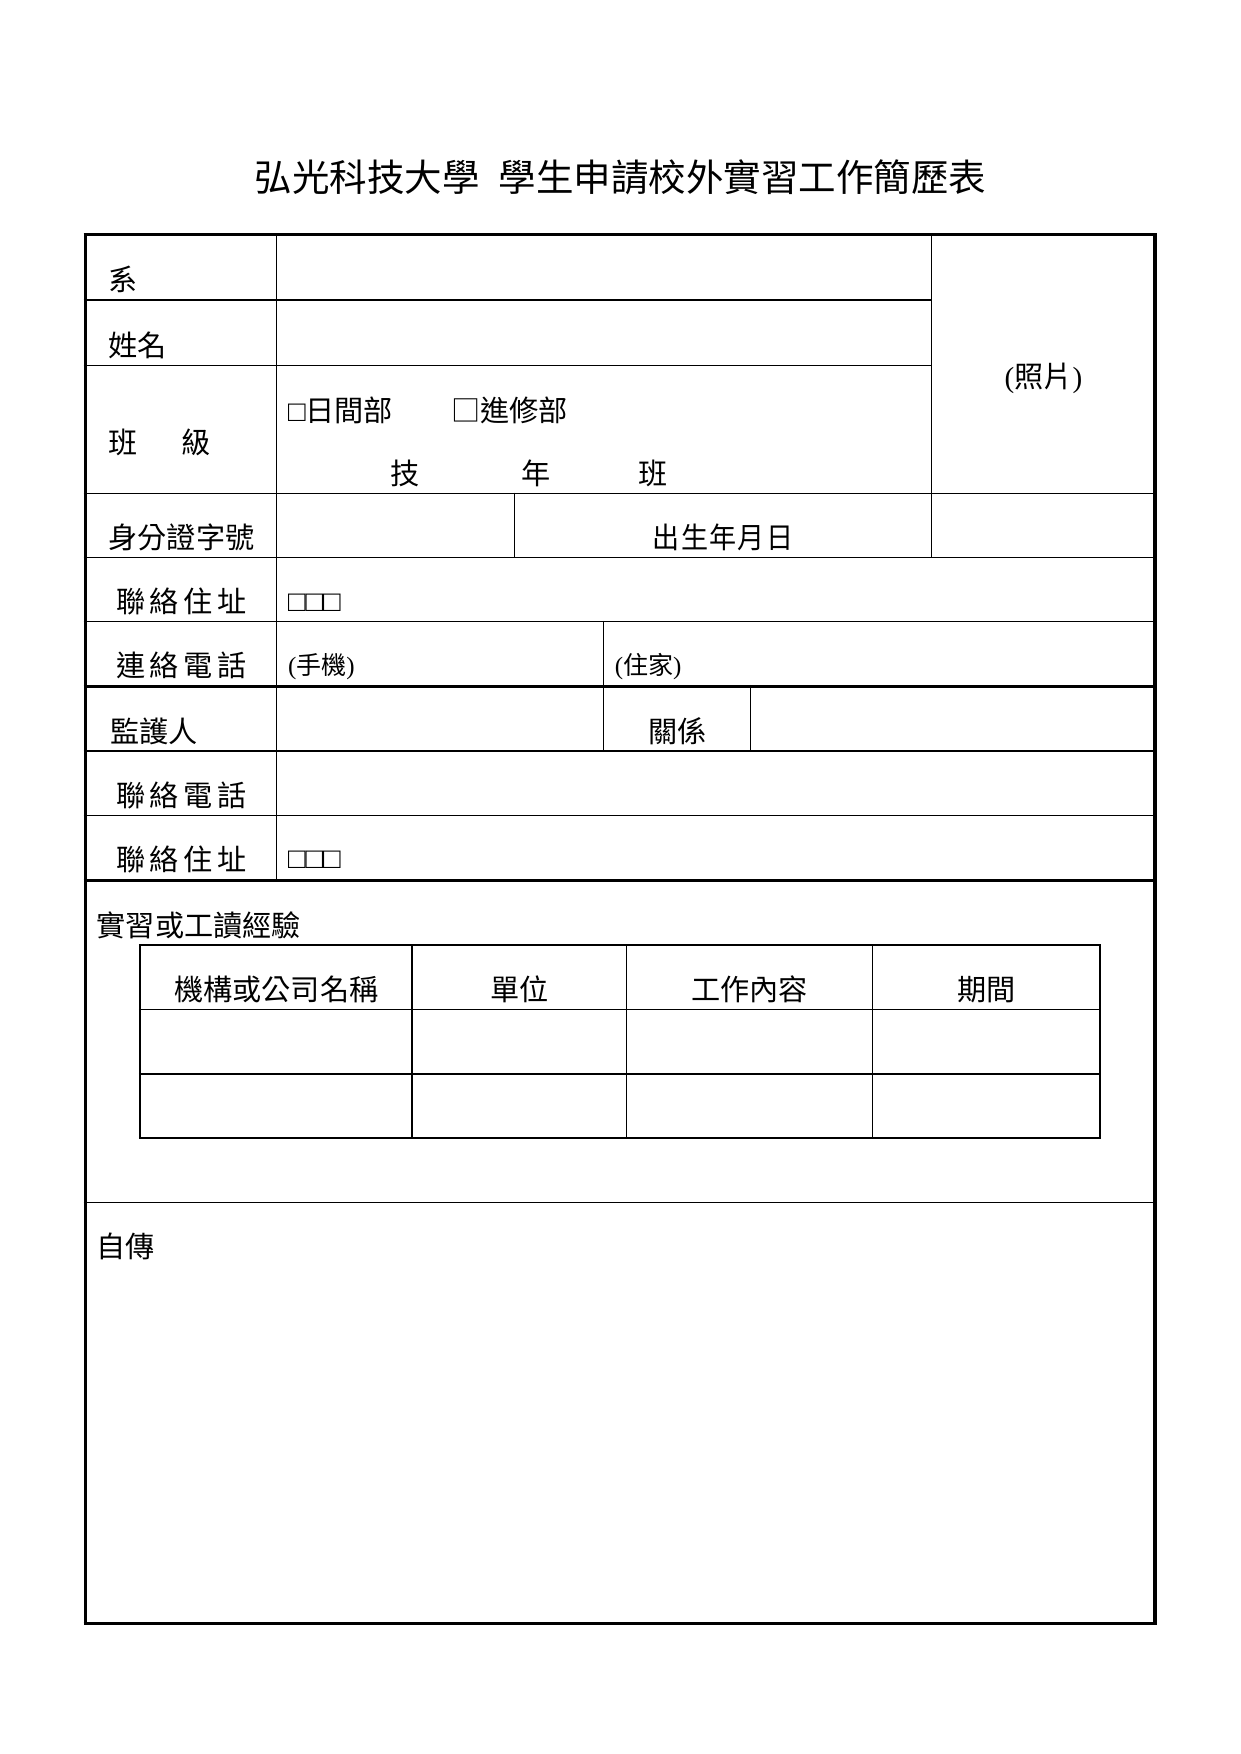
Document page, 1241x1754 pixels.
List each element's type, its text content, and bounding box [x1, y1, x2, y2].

table_cell [627, 1010, 872, 1073]
table_cell [751, 688, 1153, 750]
table_cell [932, 494, 1153, 557]
table_cell 出生年月日 [515, 494, 931, 557]
table_cell [277, 688, 603, 750]
table_header (照片) [932, 236, 1153, 493]
table_cell [873, 1010, 1099, 1073]
table_cell 聯絡住址 [87, 816, 276, 878]
table_cell [277, 301, 931, 364]
table_header 系 [87, 236, 276, 299]
table_header 期間 [873, 946, 1099, 1009]
table_cell 班級 [87, 366, 276, 493]
table_header 工作內容 [627, 946, 872, 1009]
table_cell □□□ [277, 558, 1153, 621]
table_cell 監護人 [87, 688, 276, 750]
table_cell 連絡電話 [87, 622, 276, 685]
table_cell □□□ [277, 816, 1153, 878]
table_cell [141, 1010, 411, 1073]
table_cell 身分證字號 [87, 494, 276, 557]
table_cell [141, 1075, 411, 1137]
table_cell [627, 1075, 872, 1137]
table_cell [413, 1010, 626, 1073]
table_cell 自傳 [87, 1203, 1153, 1622]
table_cell [277, 752, 1153, 814]
text 弘光科技大學 學生申請校外實習工作簡歷表 [75, 133, 1165, 196]
table_cell 聯絡住址 [87, 558, 276, 621]
table_cell 實習或工讀經驗 [87, 882, 1153, 1201]
table_header 單位 [413, 946, 626, 1009]
table_cell (手機) [277, 622, 603, 685]
table_cell [413, 1075, 626, 1137]
table_cell 關係 [604, 688, 750, 750]
table_cell □日間部 □進修部 技 年 班 [277, 366, 931, 493]
table_cell 姓名 [87, 301, 276, 364]
table_cell 聯絡電話 [87, 752, 276, 814]
table_cell [277, 494, 514, 557]
table_header 機構或公司名稱 [141, 946, 411, 1009]
table_header [277, 236, 931, 299]
table_cell (住家) [604, 622, 1153, 685]
table_cell [873, 1075, 1099, 1137]
